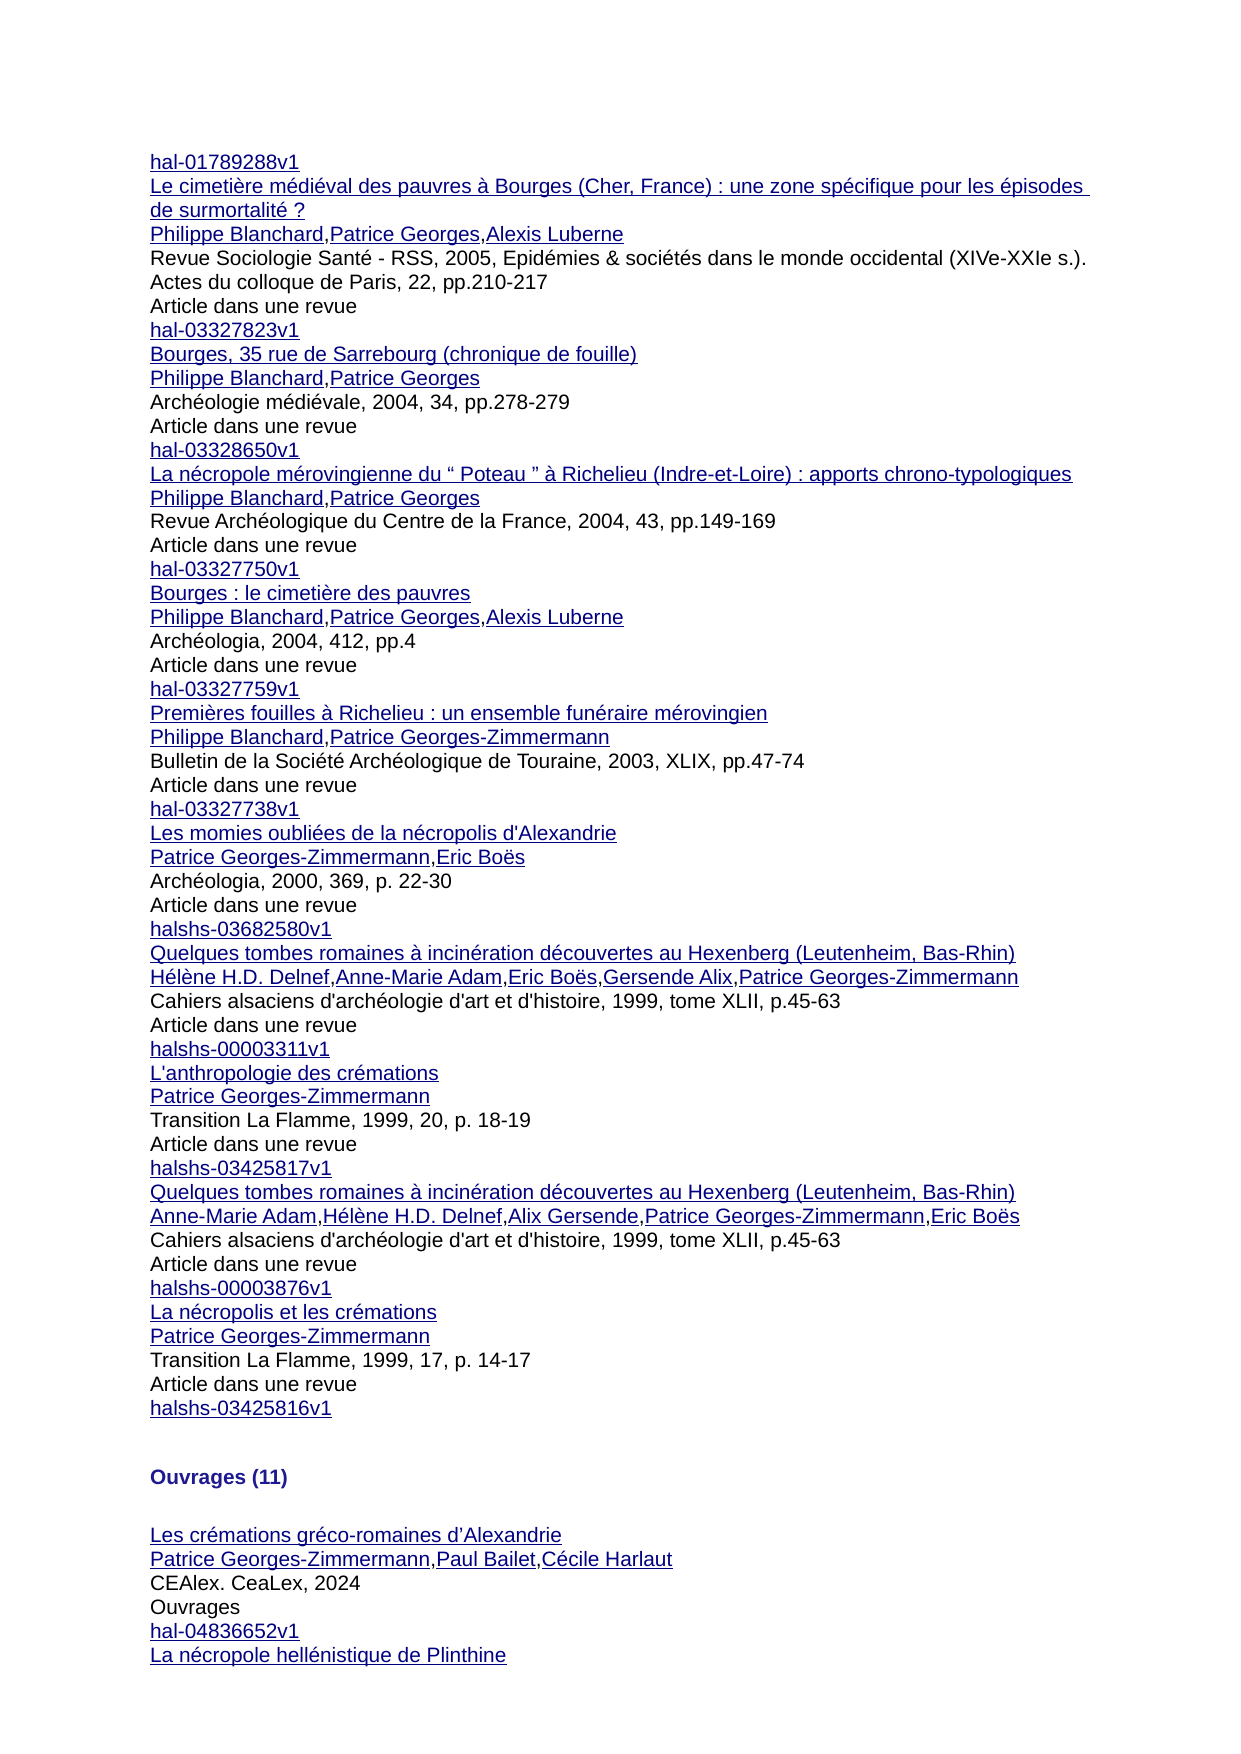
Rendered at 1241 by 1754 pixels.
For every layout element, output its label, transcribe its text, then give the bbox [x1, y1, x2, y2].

table_cell Quelques tombes romaines à incinération découvertes au Hexenberg (Leutenheim, Bas-Rhin) Hélène H.D. Delnef,Anne-Marie Adam,Eric Boës,Gersende Alix,Patrice Georges-Zimmermann Cahiers alsaciens d'archéologie d'art et d'histoire, 1999, tome XLII, p.45-63 Article dans une revue halshs-00003311v1 [150, 941, 1090, 1060]
table_cell Bourges, 35 rue de Sarrebourg (chronique de fouille) Philippe Blanchard,Patrice Georges Archéologie médiévale, 2004, 34, pp.278-279 Article dans une revue hal-03328650v1 [150, 342, 1090, 461]
table_cell La nécropole hellénistique de Plinthine [150, 1643, 1090, 1667]
table_cell La nécropole mérovingienne du “ Poteau ” à Richelieu (Indre-et-Loire) : apports chrono-typologiques Philippe Blanchard,Patrice Georges Revue Archéologique du Centre de la France, 2004, 43, pp.149-169 Article dans une revue hal-03327750v1 [150, 461, 1090, 581]
table_cell Premières fouilles à Richelieu : un ensemble funéraire mérovingien Philippe Blanchard,Patrice Georges-Zimmermann Bulletin de la Société Archéologique de Touraine, 2003, XLIX, pp.47-74 Article dans une revue hal-03327738v1 [150, 701, 1090, 821]
table_cell Bourges : le cimetière des pauvres Philippe Blanchard,Patrice Georges,Alexis Luberne Archéologia, 2004, 412, pp.4 Article dans une revue hal-03327759v1 [150, 581, 1090, 701]
table_cell Le cimetière médiéval des pauvres à Bourges (Cher, France) : une zone spécifique pour les épisodes [150, 174, 1090, 195]
table_cell Les momies oubliées de la nécropolis d'Alexandrie Patrice Georges-Zimmermann,Eric Boës Archéologia, 2000, 369, p. 22-30 Article dans une revue halshs-03682580v1 [150, 821, 1090, 941]
table_cell hal-01789288v1 [150, 150, 1090, 174]
table_cell L'anthropologie des crémations Patrice Georges-Zimmermann Transition La Flamme, 1999, 20, p. 18-19 Article dans une revue halshs-03425817v1 [150, 1060, 1090, 1180]
table_cell de surmortalité ? Philippe Blanchard,Patrice Georges,Alexis Luberne Revue Sociologie Santé - RSS, 2005, Epidémies & sociétés dans le monde occidental (XIVe-XXIe s.). Actes du colloque de Paris, 22, pp.210-217 Article dans une revue hal-03327823v1 [150, 196, 1090, 342]
subtitle Ouvrages (11) [150, 1464, 1090, 1488]
table_header Les crémations gréco-romaines d’Alexandrie Patrice Georges-Zimmermann,Paul Bailet,Cécile Harlaut CEAlex. CeaLex, 2024 Ouvrages hal-04836652v1 [150, 1523, 1090, 1643]
table_cell Quelques tombes romaines à incinération découvertes au Hexenberg (Leutenheim, Bas-Rhin) Anne-Marie Adam,Hélène H.D. Delnef,Alix Gersende,Patrice Georges-Zimmermann,Eric Boës Cahiers alsaciens d'archéologie d'art et d'histoire, 1999, tome XLII, p.45-63 Article dans une revue halshs-00003876v1 [150, 1180, 1090, 1300]
table_cell La nécropolis et les crémations Patrice Georges-Zimmermann Transition La Flamme, 1999, 17, p. 14-17 Article dans une revue halshs-03425816v1 [150, 1300, 1090, 1420]
